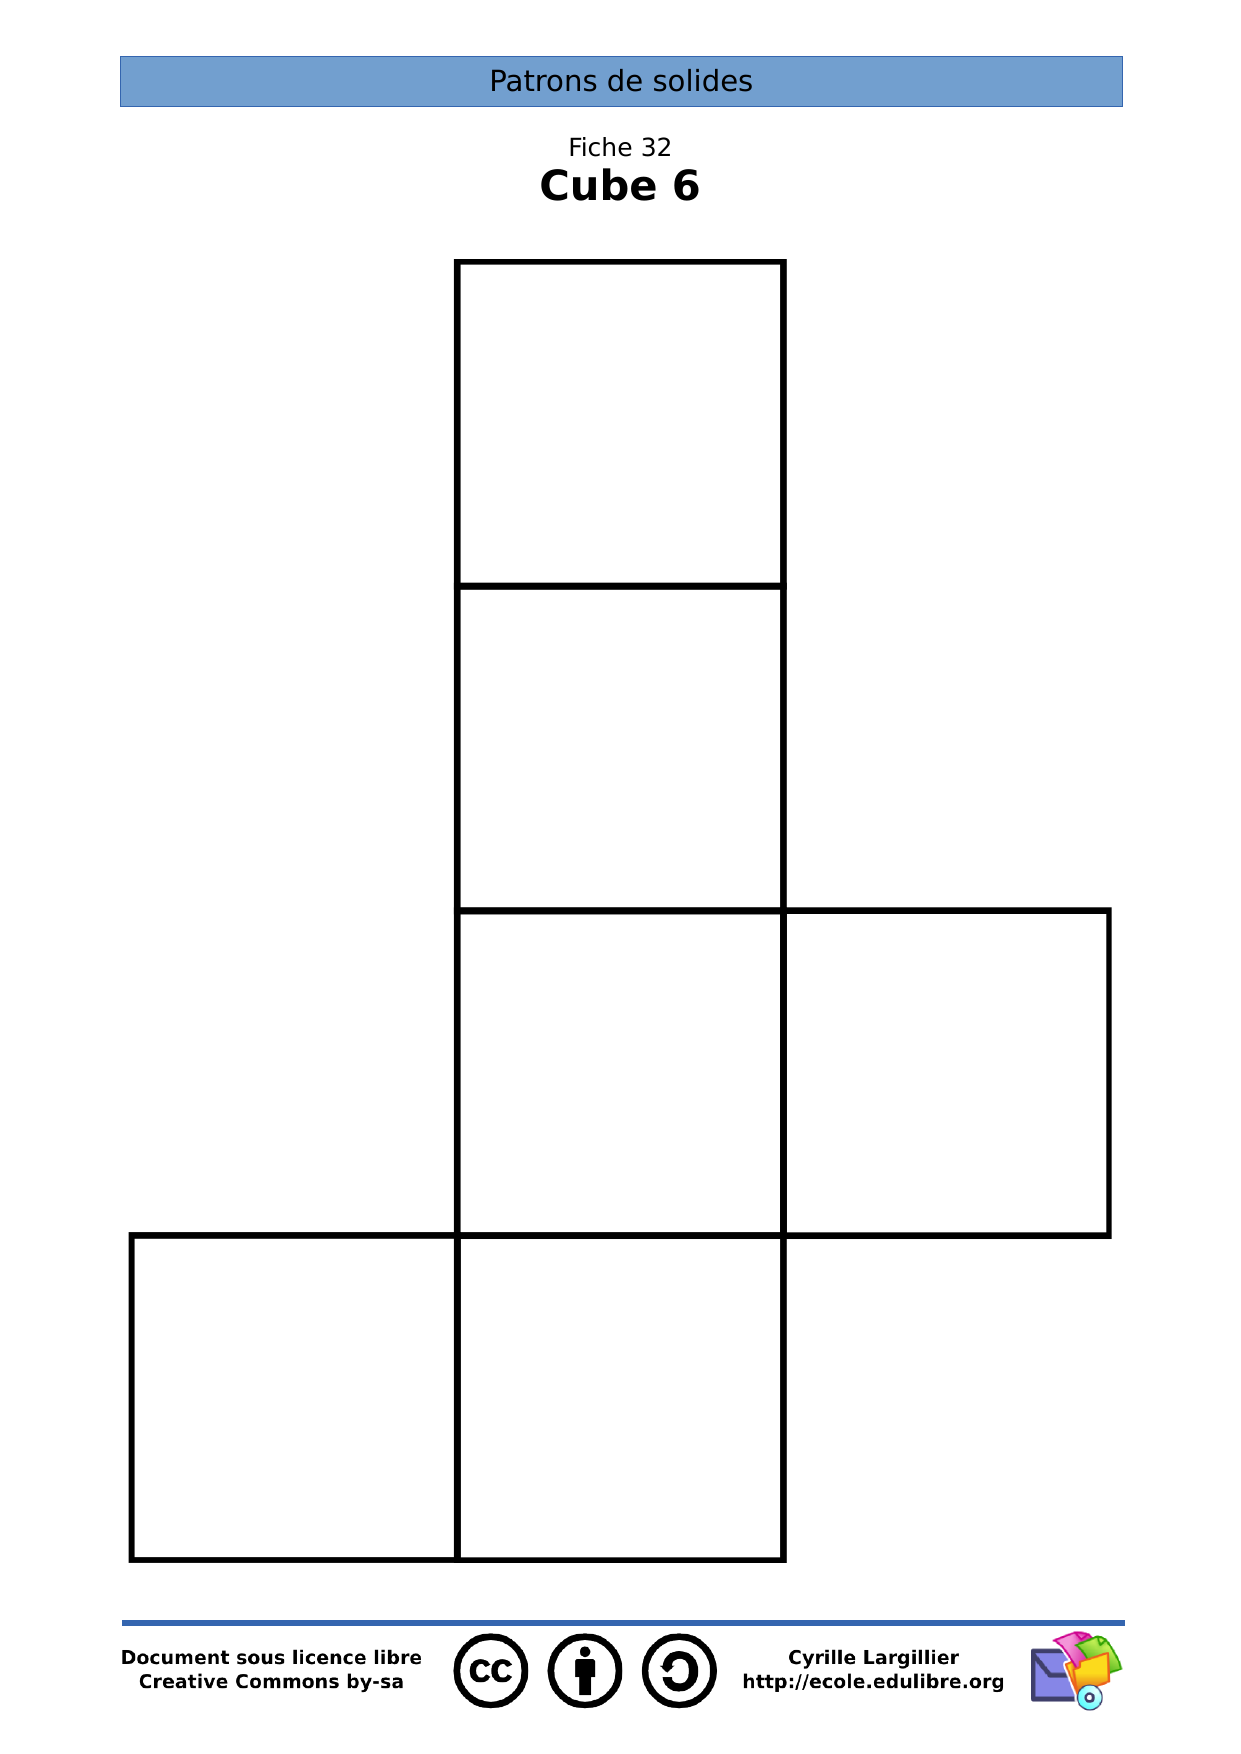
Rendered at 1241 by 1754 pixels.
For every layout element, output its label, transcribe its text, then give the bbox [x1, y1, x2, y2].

picture [122, 1622, 1126, 1719]
picture [128, 259, 1112, 1563]
text Fiche 32 [118, 133, 1122, 162]
text Cube 6 [118, 162, 1122, 211]
